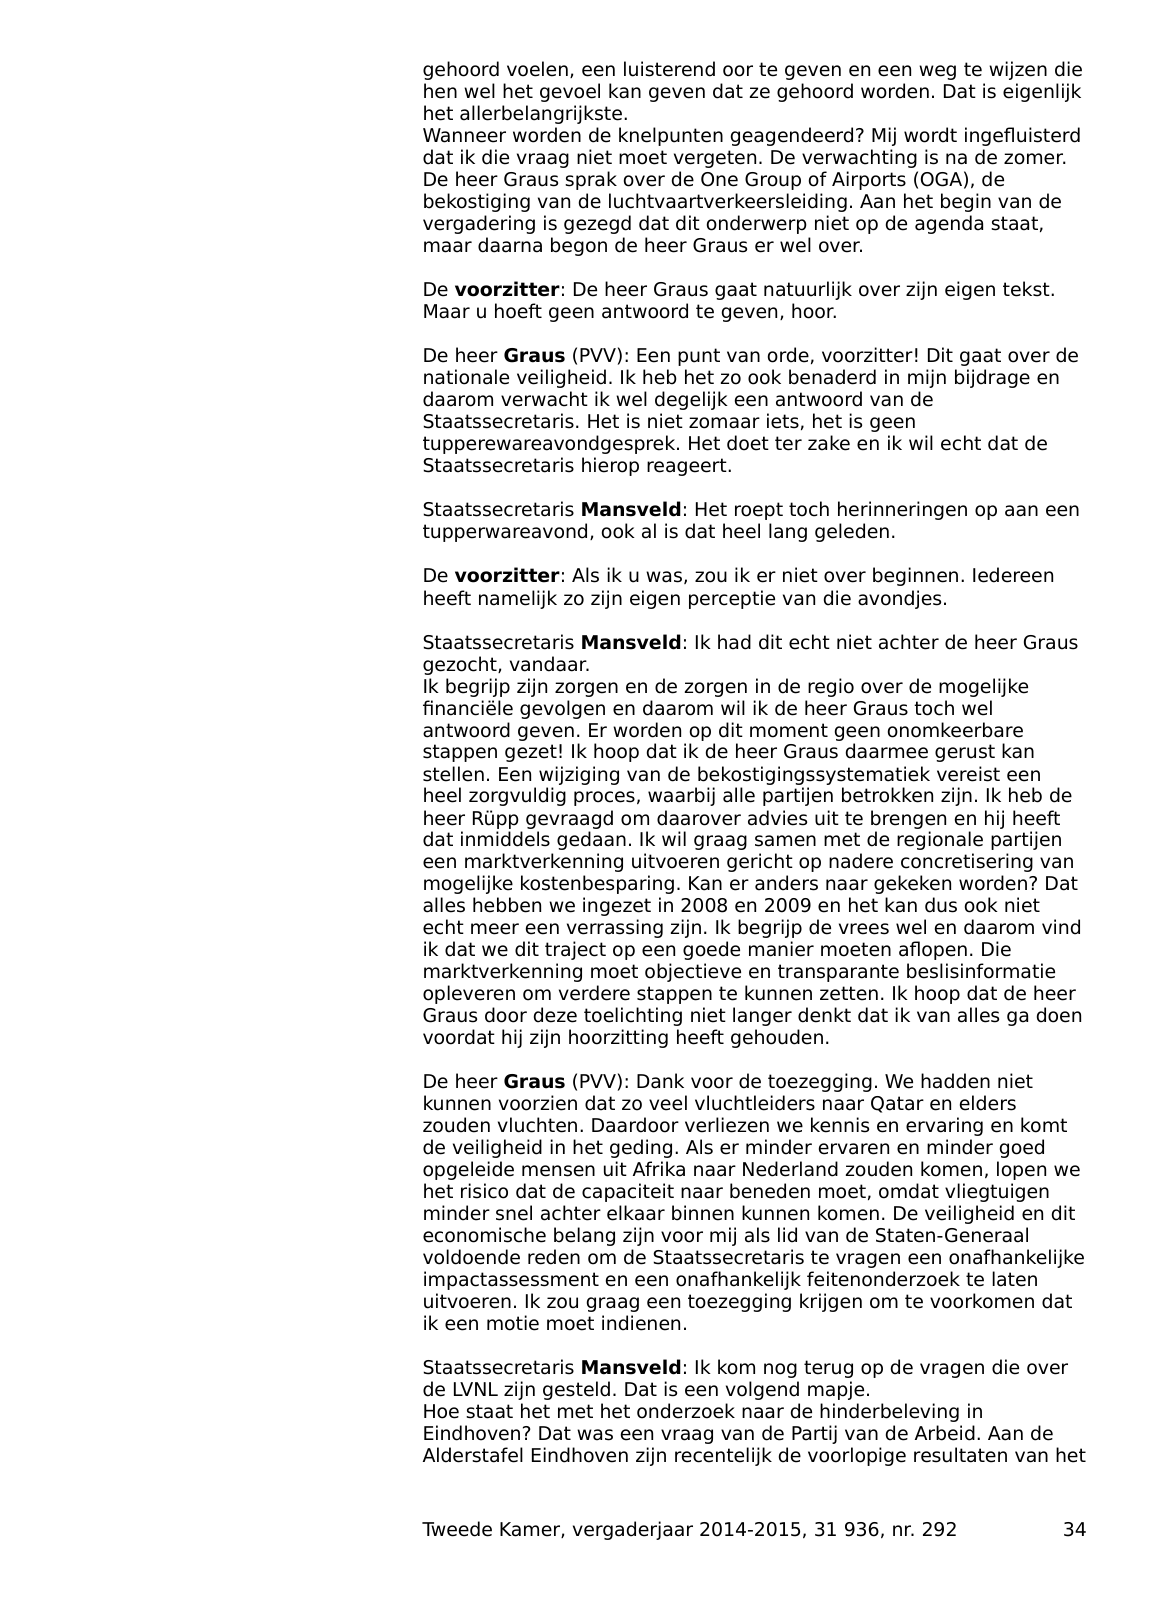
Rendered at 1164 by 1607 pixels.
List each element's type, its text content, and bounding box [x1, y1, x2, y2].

text De heer Graus (PVV): Dank voor de toezegging. We hadden niet kunnen voorzien dat zo veel vluchtleiders naar Qatar en elders zouden vluchten. Daardoor verliezen we kennis en ervaring en komt de veiligheid in het geding. Als er minder ervaren en minder goed opgeleide mensen uit Afrika naar Nederland zouden komen, lopen we het risico dat de capaciteit naar beneden moet, omdat vliegtuigen minder snel achter elkaar binnen kunnen komen. De veiligheid en dit economische belang zijn voor mij als lid van de Staten-Generaal voldoende reden om de Staatssecretaris te vragen een onafhankelijke impactassessment en een onafhankelijk feitenonderzoek te laten uitvoeren. Ik zou graag een toezegging krijgen om te voorkomen dat ik een motie moet indienen. [422, 1071, 1087, 1335]
text De voorzitter: De heer Graus gaat natuurlijk over zijn eigen tekst. Maar u hoeft geen antwoord te geven, hoor. [422, 279, 1087, 323]
text Ik begrijp zijn zorgen en de zorgen in de regio over de mogelijke financiële gevolgen en daarom wil ik de heer Graus toch wel antwoord geven. Er worden op dit moment geen onomkeerbare stappen gezet! Ik hoop dat ik de heer Graus daarmee gerust kan stellen. Een wijziging van de bekostigingssystematiek vereist een heel zorgvuldig proces, waarbij alle partijen betrokken zijn. Ik heb de heer Rüpp gevraagd om daarover advies uit te brengen en hij heeft dat inmiddels gedaan. Ik wil graag samen met de regionale partijen een marktverkenning uitvoeren gericht op nadere concretisering van mogelijke kostenbesparing. Kan er anders naar gekeken worden? Dat alles hebben we ingezet in 2008 en 2009 en het kan dus ook niet echt meer een verrassing zijn. Ik begrijp de vrees wel en daarom vind ik dat we dit traject op een goede manier moeten aflopen. Die marktverkenning moet objectieve en transparante beslisinformatie opleveren om verdere stappen te kunnen zetten. Ik hoop dat de heer Graus door deze toelichting niet langer denkt dat ik van alles ga doen voordat hij zijn hoorzitting heeft gehouden. [422, 676, 1087, 1049]
text Staatssecretaris Mansveld: Ik had dit echt niet achter de heer Graus gezocht, vandaar. [422, 632, 1087, 676]
text Staatssecretaris Mansveld: Het roept toch herinneringen op aan een tupperwareavond, ook al is dat heel lang geleden. [422, 499, 1087, 543]
text Hoe staat het met het onderzoek naar de hinderbeleving in Eindhoven? Dat was een vraag van de Partij van de Arbeid. Aan de Alderstafel Eindhoven zijn recentelijk de voorlopige resultaten van het [422, 1401, 1087, 1467]
text Staatssecretaris Mansveld: Ik kom nog terug op de vragen die over de LVNL zijn gesteld. Dat is een volgend mapje. [422, 1357, 1087, 1401]
text De voorzitter: Als ik u was, zou ik er niet over beginnen. Iedereen heeft namelijk zo zijn eigen perceptie van die avondjes. [422, 565, 1087, 609]
text De heer Graus sprak over de One Group of Airports (OGA), de bekostiging van de luchtvaartverkeersleiding. Aan het begin van de vergadering is gezegd dat dit onderwerp niet op de agenda staat, maar daarna begon de heer Graus er wel over. [422, 169, 1087, 257]
text De heer Graus (PVV): Een punt van orde, voorzitter! Dit gaat over de nationale veiligheid. Ik heb het zo ook benaderd in mijn bijdrage en daarom verwacht ik wel degelijk een antwoord van de Staatssecretaris. Het is niet zomaar iets, het is geen tupperewareavondgesprek. Het doet ter zake en ik wil echt dat de Staatssecretaris hierop reageert. [422, 345, 1087, 477]
text gehoord voelen, een luisterend oor te geven en een weg te wijzen die hen wel het gevoel kan geven dat ze gehoord worden. Dat is eigenlijk het allerbelangrijkste. [422, 59, 1087, 125]
text Wanneer worden de knelpunten geagendeerd? Mij wordt ingefluisterd dat ik die vraag niet moet vergeten. De verwachting is na de zomer. [422, 125, 1087, 169]
